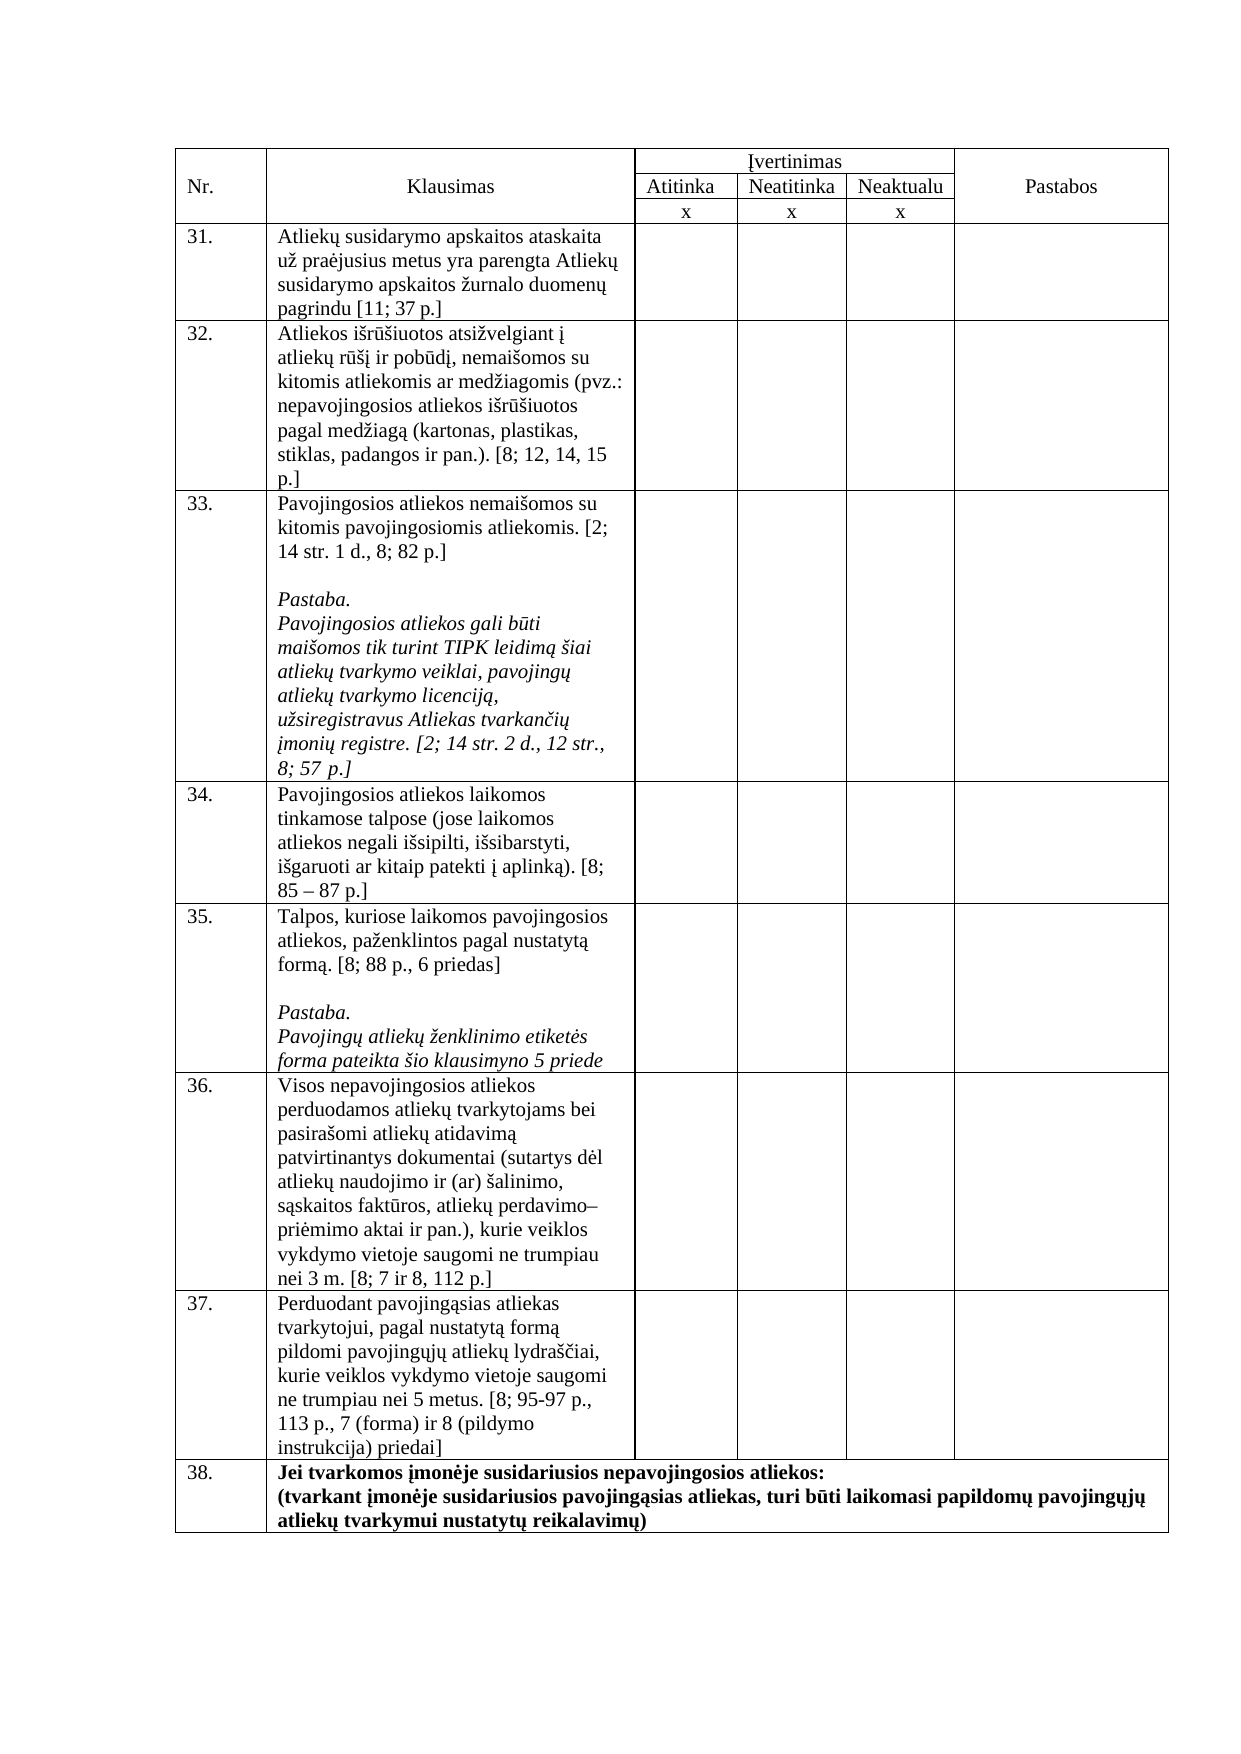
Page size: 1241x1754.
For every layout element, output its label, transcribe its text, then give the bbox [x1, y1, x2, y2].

table_cell [955, 904, 1168, 1072]
table_cell [847, 1073, 954, 1289]
table_cell Neatitinka [738, 174, 846, 198]
table_cell [847, 1291, 954, 1459]
table_cell x [847, 199, 954, 223]
table_cell 31. [176, 224, 266, 320]
table_cell [738, 491, 846, 781]
table_cell [955, 321, 1168, 490]
table_cell [636, 1291, 737, 1459]
table_cell [738, 224, 846, 320]
table_cell [738, 1073, 846, 1289]
table_cell Pavojingosios atliekos nemaišomos su kitomis pavojingosiomis atliekomis. [2; 14 str. 1 d., 8; 82 p.] Pastaba. Pavojingosios atliekos gali būti maišomos tik turint TIPK leidimą šiai atliekų tvarkymo veiklai, pavojingų atliekų tvarkymo licenciją, užsiregistravus Atliekas tvarkančių įmonių registre. [2; 14 str. 2 d., 12 str., 8; 57 p.] [267, 491, 634, 781]
table_cell [738, 782, 846, 902]
table_header Klausimas [267, 149, 634, 223]
table_cell [738, 1291, 846, 1459]
table_cell Atliekos išrūšiuotos atsižvelgiant į atliekų rūšį ir pobūdį, nemaišomos su kitomis atliekomis ar medžiagomis (pvz.: nepavojingosios atliekos išrūšiuotos pagal medžiagą (kartonas, plastikas, stiklas, padangos ir pan.). [8; 12, 14, 15 p.] [267, 321, 634, 490]
table_cell Visos nepavojingosios atliekos perduodamos atliekų tvarkytojams bei pasirašomi atliekų atidavimą patvirtinantys dokumentai (sutartys dėl atliekų naudojimo ir (ar) šalinimo, sąskaitos faktūros, atliekų perdavimo–priėmimo aktai ir pan.), kurie veiklos vykdymo vietoje saugomi ne trumpiau nei 3 m. [8; 7 ir 8, 112 p.] [267, 1073, 634, 1289]
table_cell [636, 224, 737, 320]
table_cell 35. [176, 904, 266, 1072]
table_cell [955, 782, 1168, 902]
table_cell 37. [176, 1291, 266, 1459]
table_cell Perduodant pavojingąsias atliekas tvarkytojui, pagal nustatytą formą pildomi pavojingųjų atliekų lydraščiai, kurie veiklos vykdymo vietoje saugomi ne trumpiau nei 5 metus. [8; 95-97 p., 113 p., 7 (forma) ir 8 (pildymo instrukcija) priedai] [267, 1291, 634, 1459]
table_cell [636, 491, 737, 781]
table_cell [847, 904, 954, 1072]
table_cell [738, 321, 846, 490]
table_cell 34. [176, 782, 266, 902]
table_cell Jei tvarkomos įmonėje susidariusios nepavojingosios atliekos: (tvarkant įmonėje susidariusios pavojingąsias atliekas, turi būti laikomasi papildomų pavojingųjų atliekų tvarkymui nustatytų reikalavimų) [267, 1460, 1168, 1532]
table_cell [636, 321, 737, 490]
table_cell x [738, 199, 846, 223]
table_cell Neaktualu [847, 174, 954, 198]
table_cell [636, 782, 737, 902]
table_cell Pavojingosios atliekos laikomos tinkamose talpose (jose laikomos atliekos negali išsipilti, išsibarstyti, išgaruoti ar kitaip patekti į aplinką). [8; 85 – 87 p.] [267, 782, 634, 902]
table_cell [955, 491, 1168, 781]
table_cell Atliekų susidarymo apskaitos ataskaita už praėjusius metus yra parengta Atliekų susidarymo apskaitos žurnalo duomenų pagrindu [11; 37 p.] [267, 224, 634, 320]
table_cell 33. [176, 491, 266, 781]
table_cell [847, 224, 954, 320]
table_cell 38. [176, 1460, 266, 1532]
table_cell [847, 782, 954, 902]
table_cell [955, 1073, 1168, 1289]
table_cell [847, 491, 954, 781]
table_cell Atitinka [636, 174, 737, 198]
table_cell [955, 224, 1168, 320]
table_cell x [636, 199, 737, 223]
table_header Nr. [176, 149, 266, 223]
table_cell [636, 904, 737, 1072]
table_cell 32. [176, 321, 266, 490]
table_cell Talpos, kuriose laikomos pavojingosios atliekos, paženklintos pagal nustatytą formą. [8; 88 p., 6 priedas] Pastaba. Pavojingų atliekų ženklinimo etiketės forma pateikta šio klausimyno 5 priede [267, 904, 634, 1072]
table_header Pastabos [955, 149, 1168, 223]
table_cell [847, 321, 954, 490]
table_cell [955, 1291, 1168, 1459]
table_cell 36. [176, 1073, 266, 1289]
table_cell [738, 904, 846, 1072]
table_header Įvertinimas [636, 149, 954, 173]
table_cell [636, 1073, 737, 1289]
